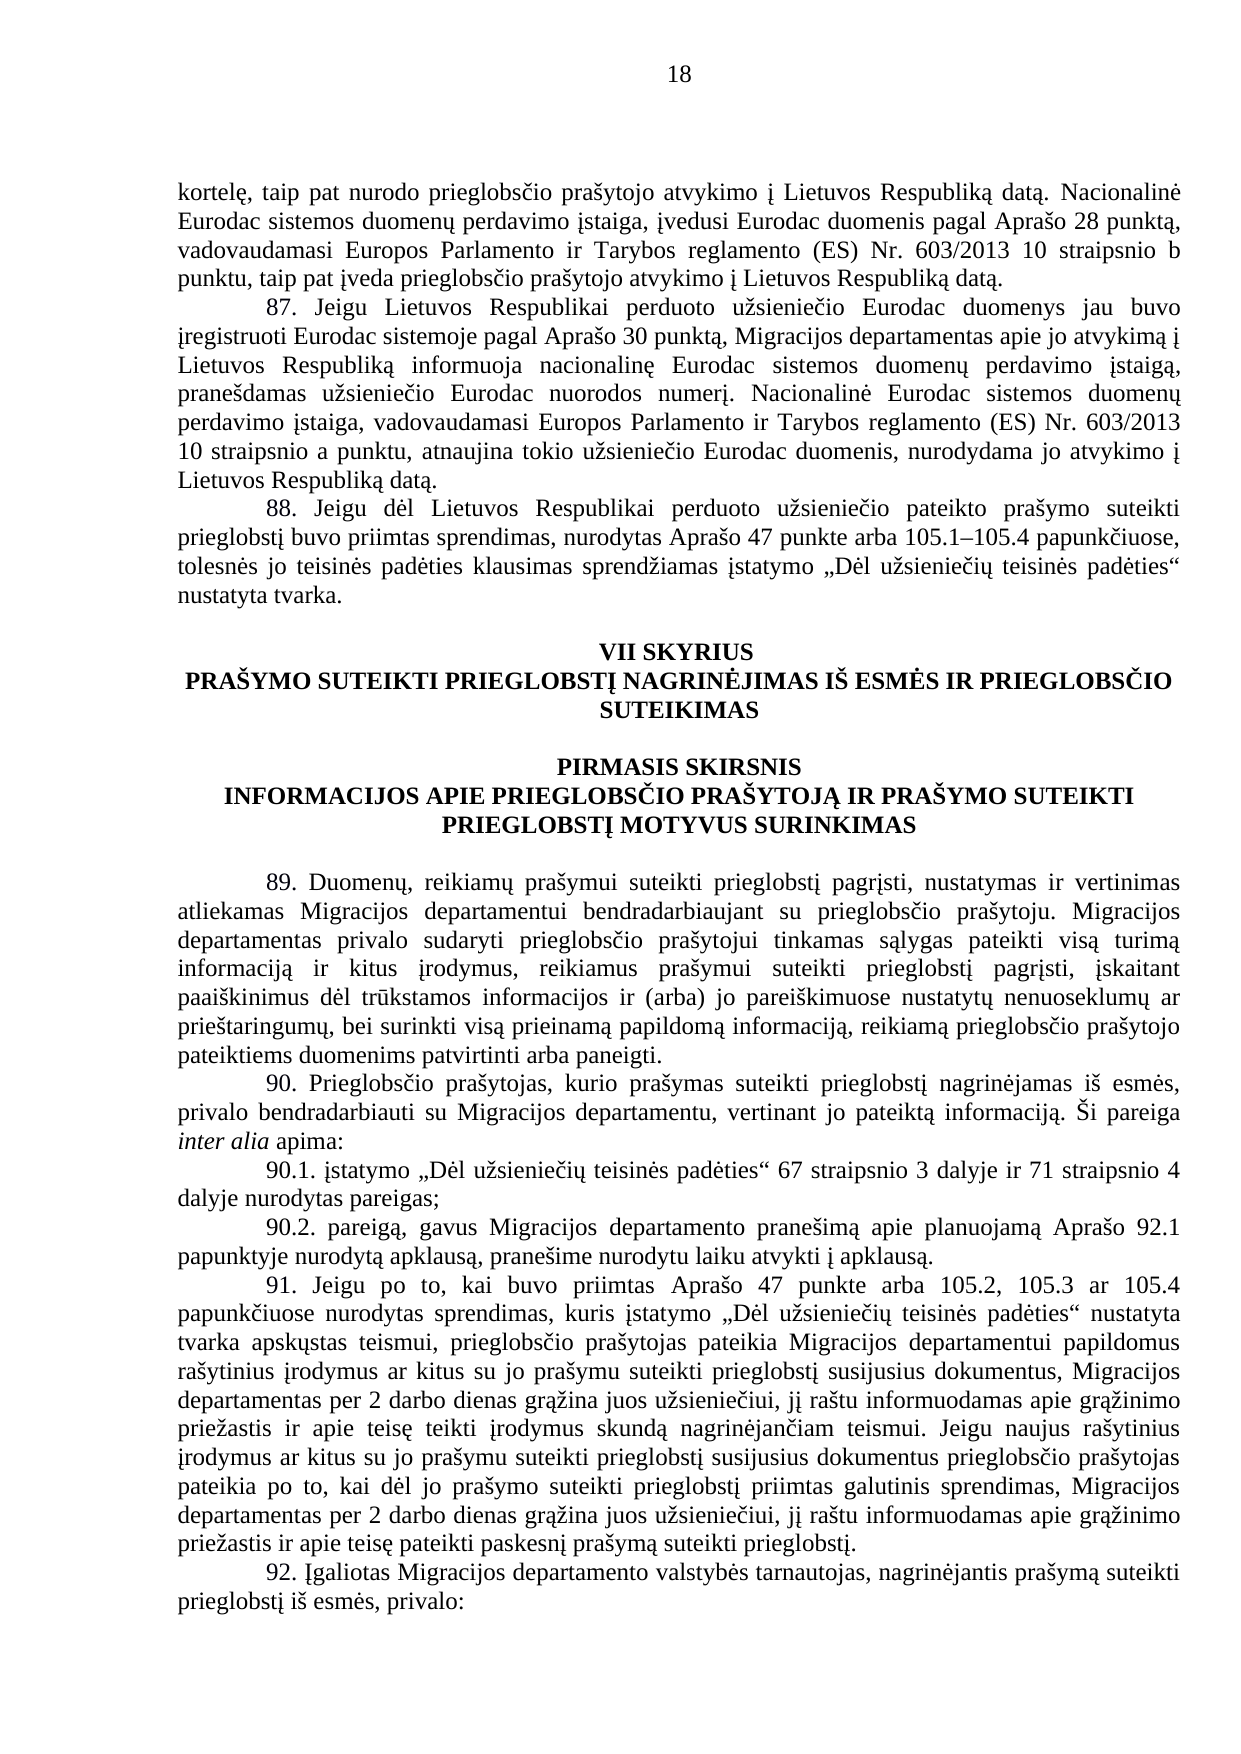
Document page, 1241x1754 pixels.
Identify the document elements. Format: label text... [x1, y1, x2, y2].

text INFORMACIJOS APIE PRIEGLOBSČIO PRAŠYTOJĄ IR PRAŠYMO SUTEIKTI PRIEGLOBSTĮ MOTYVUS SURINKIMAS [177, 781, 1181, 838]
text 90. Prieglobsčio prašytojas, kurio prašymas suteikti prieglobstį nagrinėjamas iš esmės, privalo bendradarbiauti su Migracijos departamentu, vertinant jo pateiktą informaciją. Ši pareiga inter alia apima: [177, 1068, 1181, 1155]
text 87. Jeigu Lietuvos Respublikai perduoto užsieniečio Eurodac duomenys jau buvo įregistruoti Eurodac sistemoje pagal Aprašo 30 punktą, Migracijos departamentas apie jo atvykimą į Lietuvos Respubliką informuoja nacionalinę Eurodac sistemos duomenų perdavimo įstaigą, pranešdamas užsieniečio Eurodac nuorodos numerį. Nacionalinė Eurodac sistemos duomenų perdavimo įstaiga, vadovaudamasi Europos Parlamento ir Tarybos reglamento (ES) Nr. 603/2013 10 straipsnio a punktu, atnaujina tokio užsieniečio Eurodac duomenis, nurodydama jo atvykimo į Lietuvos Respubliką datą. [177, 292, 1181, 493]
text PRAŠYMO SUTEIKTI PRIEGLOBSTĮ NAGRINĖJIMAS IŠ ESMĖS IR PRIEGLOBSČIO SUTEIKIMAS [177, 666, 1181, 723]
text 90.1. įstatymo „Dėl užsieniečių teisinės padėties“ 67 straipsnio 3 dalyje ir 71 straipsnio 4 dalyje nurodytas pareigas; [177, 1155, 1181, 1212]
text kortelę, taip pat nurodo prieglobsčio prašytojo atvykimo į Lietuvos Respubliką datą. Nacionalinė Eurodac sistemos duomenų perdavimo įstaiga, įvedusi Eurodac duomenis pagal Aprašo 28 punktą, vadovaudamasi Europos Parlamento ir Tarybos reglamento (ES) Nr. 603/2013 10 straipsnio b punktu, taip pat įveda prieglobsčio prašytojo atvykimo į Lietuvos Respubliką datą. [177, 177, 1181, 292]
text 92. Įgaliotas Migracijos departamento valstybės tarnautojas, nagrinėjantis prašymą suteikti prieglobstį iš esmės, privalo: [177, 1557, 1181, 1615]
text 91. Jeigu po to, kai buvo priimtas Aprašo 47 punkte arba 105.2, 105.3 ar 105.4 papunkčiuose nurodytas sprendimas, kuris įstatymo „Dėl užsieniečių teisinės padėties“ nustatyta tvarka apskųstas teismui, prieglobsčio prašytojas pateikia Migracijos departamentui papildomus rašytinius įrodymus ar kitus su jo prašymu suteikti prieglobstį susijusius dokumentus, Migracijos departamentas per 2 darbo dienas grąžina juos užsieniečiui, jį raštu informuodamas apie grąžinimo priežastis ir apie teisę teikti įrodymus skundą nagrinėjančiam teismui. Jeigu naujus rašytinius įrodymus ar kitus su jo prašymu suteikti prieglobstį susijusius dokumentus prieglobsčio prašytojas pateikia po to, kai dėl jo prašymo suteikti prieglobstį priimtas galutinis sprendimas, Migracijos departamentas per 2 darbo dienas grąžina juos užsieniečiui, jį raštu informuodamas apie grąžinimo priežastis ir apie teisę pateikti paskesnį prašymą suteikti prieglobstį. [177, 1270, 1181, 1557]
text 88. Jeigu dėl Lietuvos Respublikai perduoto užsieniečio pateikto prašymo suteikti prieglobstį buvo priimtas sprendimas, nurodytas Aprašo 47 punkte arba 105.1–105.4 papunkčiuose, tolesnės jo teisinės padėties klausimas sprendžiamas įstatymo „Dėl užsieniečių teisinės padėties“ nustatyta tvarka. [177, 493, 1181, 608]
text 89. Duomenų, reikiamų prašymui suteikti prieglobstį pagrįsti, nustatymas ir vertinimas atliekamas Migracijos departamentui bendradarbiaujant su prieglobsčio prašytoju. Migracijos departamentas privalo sudaryti prieglobsčio prašytojui tinkamas sąlygas pateikti visą turimą informaciją ir kitus įrodymus, reikiamus prašymui suteikti prieglobstį pagrįsti, įskaitant paaiškinimus dėl trūkstamos informacijos ir (arba) jo pareiškimuose nustatytų nenuoseklumų ar prieštaringumų, bei surinkti visą prieinamą papildomą informaciją, reikiamą prieglobsčio prašytojo pateiktiems duomenims patvirtinti arba paneigti. [177, 867, 1181, 1068]
text VII SKYRIUS [177, 637, 1181, 666]
text PIRMASIS SKIRSNIS [177, 752, 1181, 781]
text 90.2. pareigą, gavus Migracijos departamento pranešimą apie planuojamą Aprašo 92.1 papunktyje nurodytą apklausą, pranešime nurodytu laiku atvykti į apklausą. [177, 1212, 1181, 1270]
